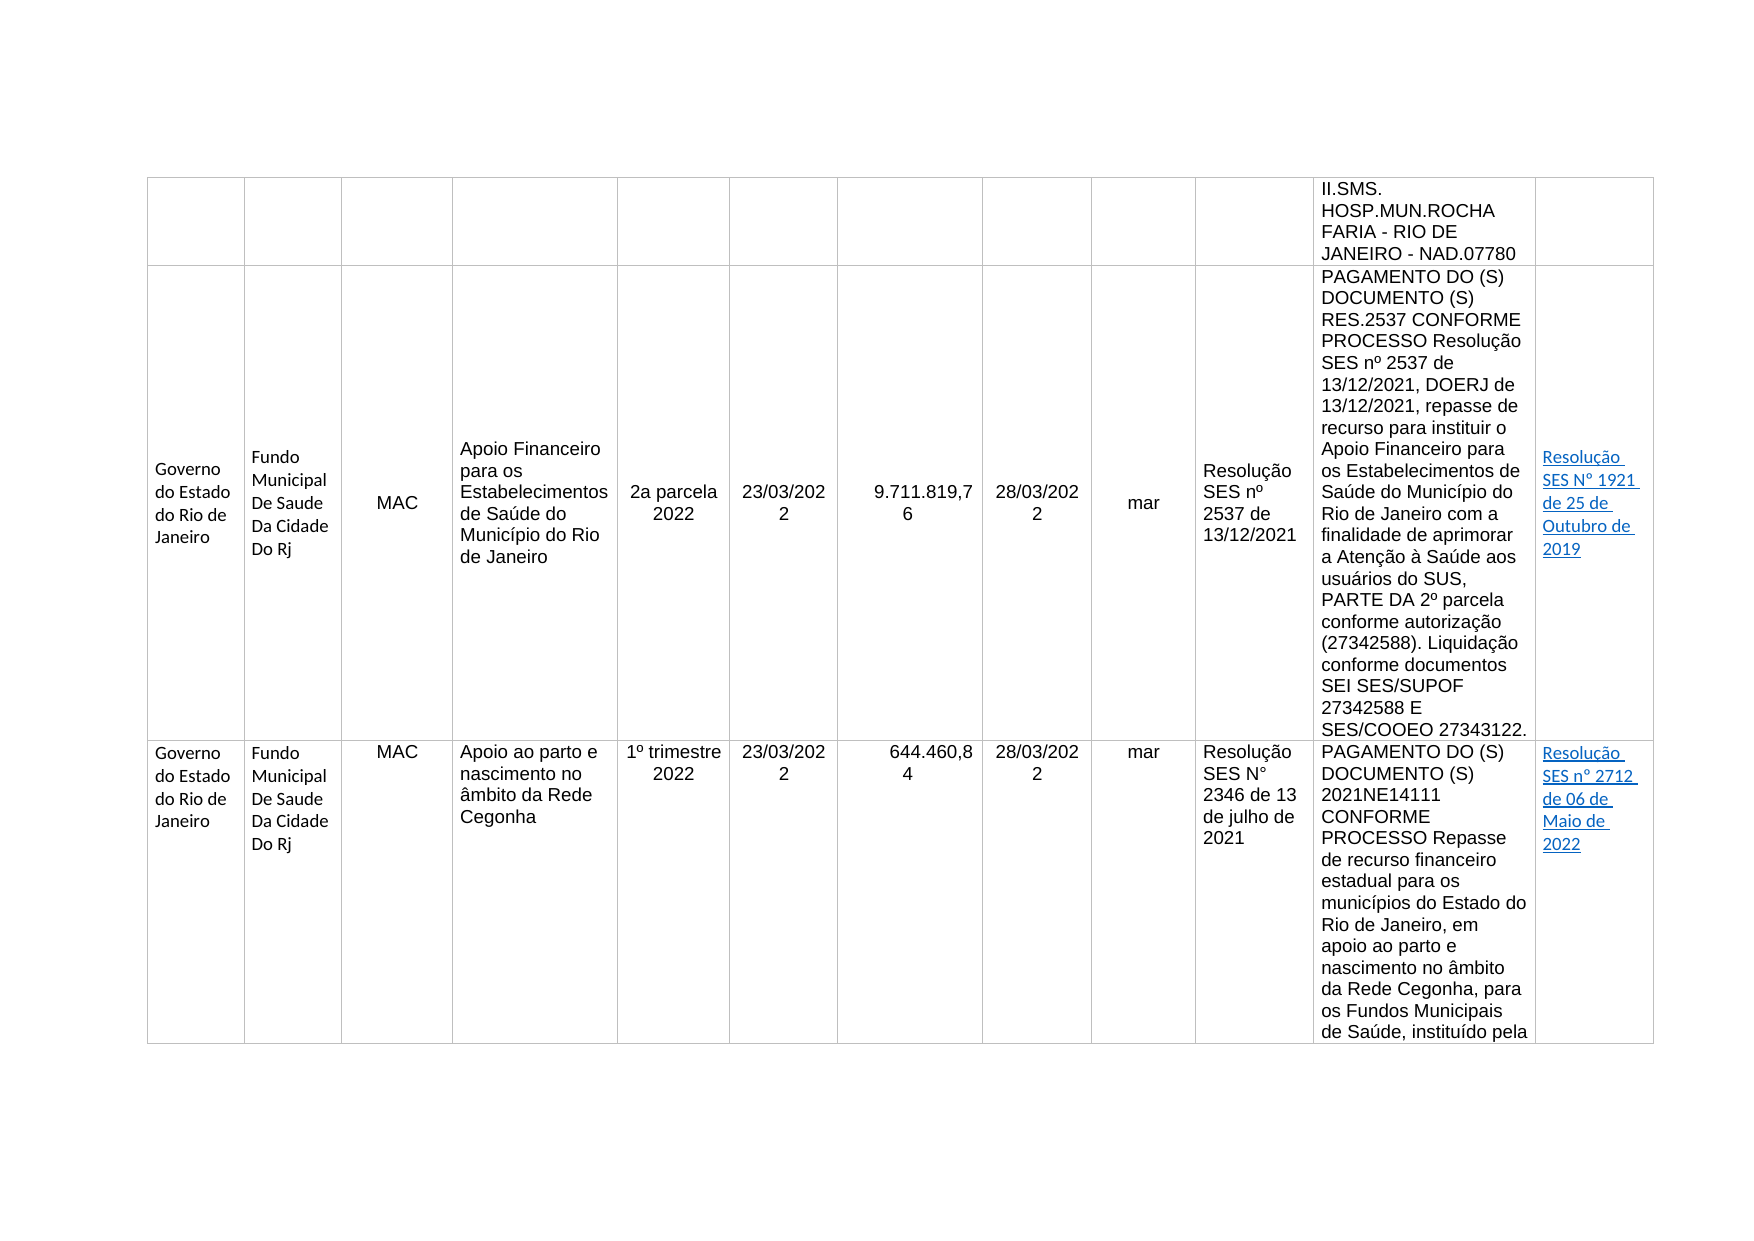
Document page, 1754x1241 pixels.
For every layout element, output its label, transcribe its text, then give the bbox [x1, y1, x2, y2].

table_cell [730, 178, 837, 264]
table_cell 28/03/2022 [983, 741, 1091, 1043]
table_cell Governo do Estado do Rio de Janeiro [148, 741, 244, 1043]
table_cell 2a parcela 2022 [618, 266, 729, 740]
table_cell Resolução SES nº 2712 de 06 de Maio de 2022 [1536, 741, 1653, 1043]
table_cell [342, 178, 452, 264]
table_cell [1196, 178, 1313, 264]
table_cell Resolução SES nº 2537 de 13/12/2021 [1196, 266, 1313, 740]
table_cell 644.460,84 [838, 741, 982, 1043]
table_cell Resolução SES Nº 1921 de 25 de Outubro de 2019 [1536, 266, 1653, 740]
table_cell Apoio Financeiro para os Estabelecimentos de Saúde do Município do Rio de Janeiro [453, 266, 617, 740]
table_cell mar [1092, 266, 1195, 740]
table_cell MAC [342, 266, 452, 740]
table_cell 23/03/2022 [730, 266, 837, 740]
table_cell MAC [342, 741, 452, 1043]
table_cell [1536, 178, 1653, 264]
table_cell [148, 178, 244, 264]
table_cell 23/03/2022 [730, 741, 837, 1043]
table_cell Governo do Estado do Rio de Janeiro [148, 266, 244, 740]
table_cell [983, 178, 1091, 264]
table_cell PAGAMENTO DO (S) DOCUMENTO (S) RES.2537 CONFORME PROCESSO Resolução SES nº 2537 de 13/12/2021, DOERJ de 13/12/2021, repasse de recurso para instituir o Apoio Financeiro para os Estabelecimentos de Saúde do Município do Rio de Janeiro com a finalidade de aprimorar a Atenção à Saúde aos usuários do SUS, PARTE DA 2º parcela conforme autorização (27342588). Liquidação conforme documentos SEI SES/SUPOF 27342588 E SES/COOEO 27343122. [1314, 266, 1535, 740]
table_cell 28/03/2022 [983, 266, 1091, 740]
table_cell [838, 178, 982, 264]
table_cell [453, 178, 617, 264]
table_cell Apoio ao parto e nascimento no âmbito da Rede Cegonha [453, 741, 617, 1043]
table_cell 1º trimestre 2022 [618, 741, 729, 1043]
table_cell PAGAMENTO DO (S) DOCUMENTO (S) 2021NE14111 CONFORME PROCESSO Repasse de recurso financeiro estadual para os municípios do Estado do Rio de Janeiro, em apoio ao parto e nascimento no âmbito da Rede Cegonha, para os Fundos Municipais de Saúde, instituído pela [1314, 741, 1535, 1043]
table_cell [245, 178, 341, 264]
table_cell [1092, 178, 1195, 264]
table_cell [618, 178, 729, 264]
table_cell Fundo Municipal De Saude Da Cidade Do Rj [245, 266, 341, 740]
table_cell mar [1092, 741, 1195, 1043]
table_cell 9.711.819,76 [838, 266, 982, 740]
table_cell Resolução SES N° 2346 de 13 de julho de 2021 [1196, 741, 1313, 1043]
table_cell Fundo Municipal De Saude Da Cidade Do Rj [245, 741, 341, 1043]
table_cell II.SMS. HOSP.MUN.ROCHA FARIA - RIO DE JANEIRO - NAD.07780 [1314, 178, 1535, 264]
